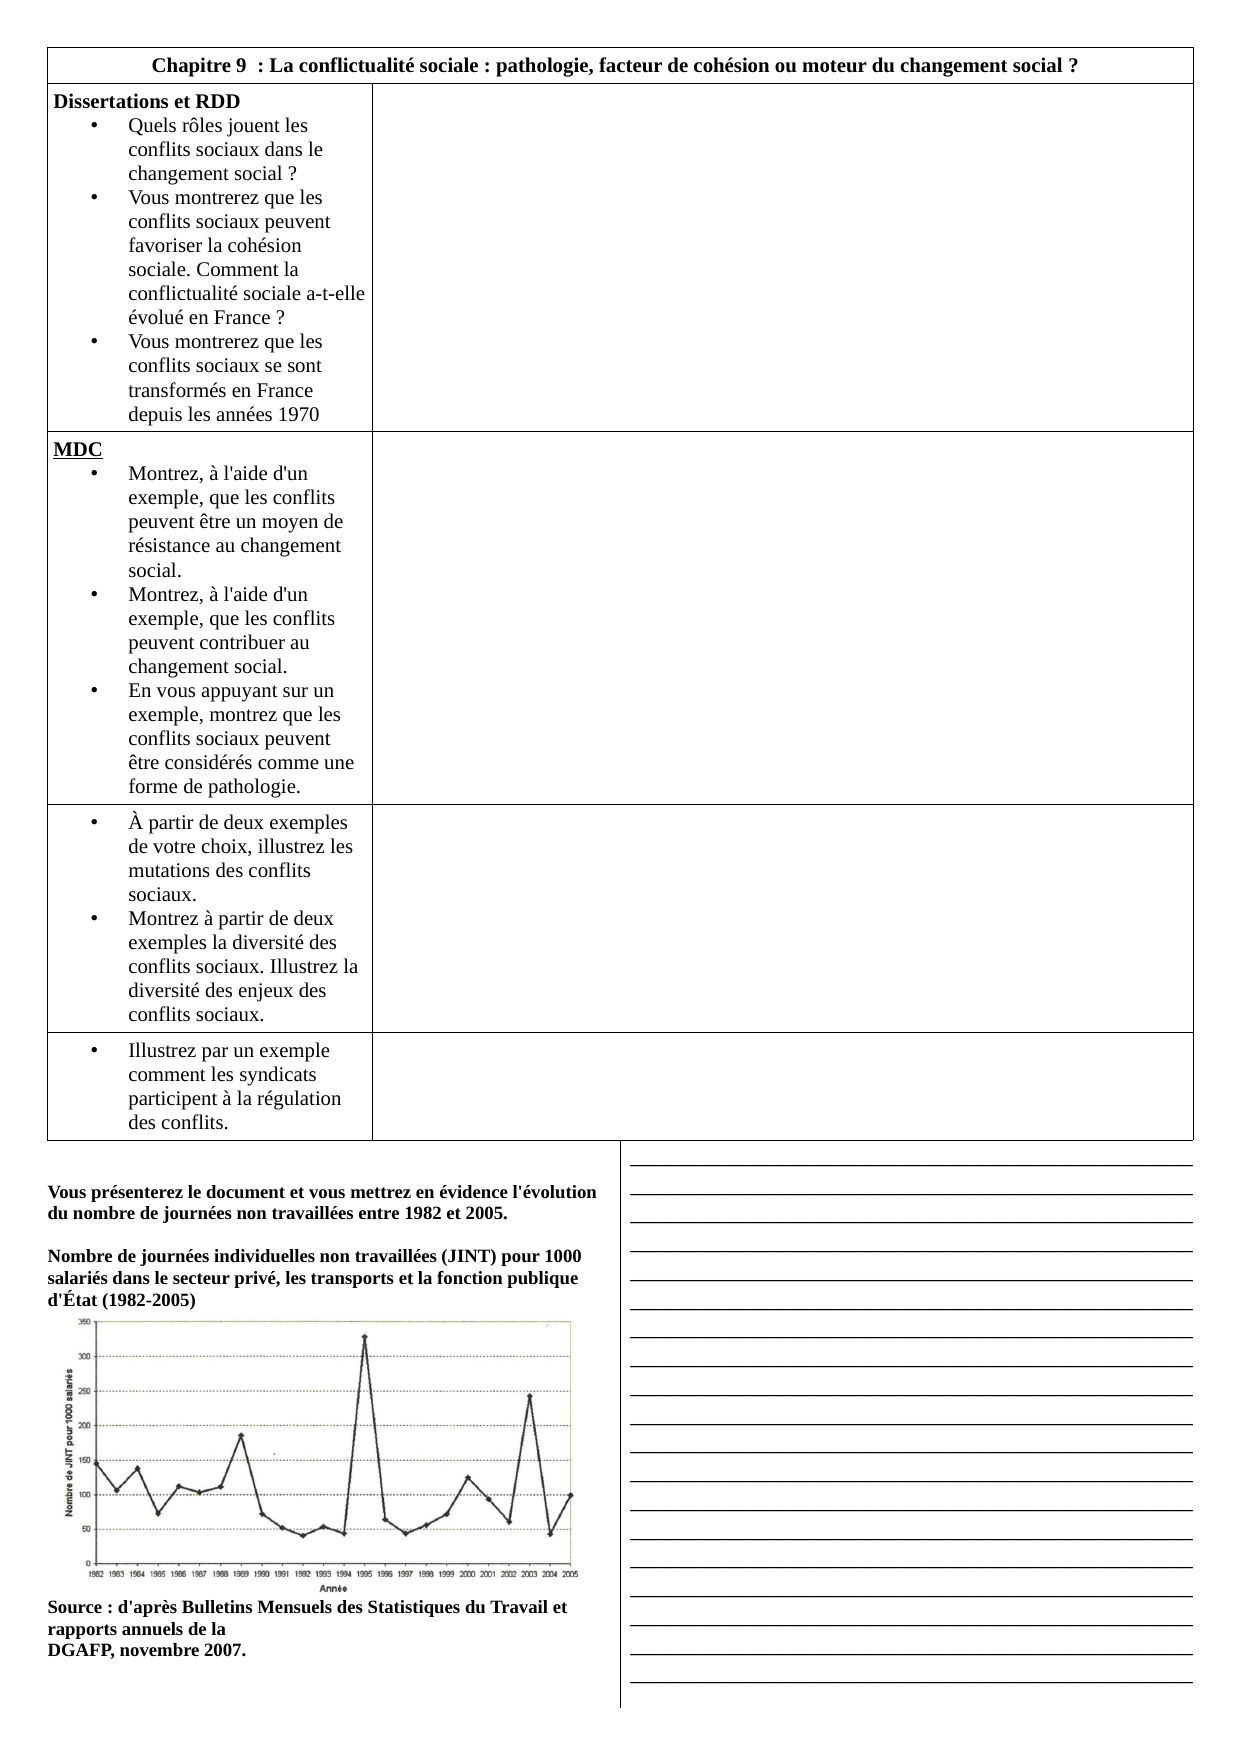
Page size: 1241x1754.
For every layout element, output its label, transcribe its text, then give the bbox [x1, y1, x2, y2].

table_cell Illustrez par un exemple comment les syndicats participent à la régulation des conflits. [48, 1033, 372, 1140]
text _____________________________________________ [630, 1453, 1193, 1481]
text DGAFP, novembre 2007. [47, 1639, 610, 1661]
text _____________________________________________ [630, 1425, 1193, 1452]
text _____________________________________________ [630, 1540, 1193, 1567]
text _____________________________________________ [630, 1310, 1193, 1337]
text _____________________________________________ [630, 1338, 1193, 1366]
text _____________________________________________ [630, 1655, 1193, 1682]
text _____________________________________________ [630, 1597, 1193, 1625]
text _____________________________________________ [630, 1141, 1193, 1165]
text _____________________________________________ [630, 1396, 1193, 1424]
table_cell MDC Montrez, à l'aide d'un exemple, que les conflits peuvent être un moyen de résistance au changement social. Montrez, à l'aide d'un exemple, que les conflits peuvent contribuer au changement social. En vous appuyant sur un exemple, montrez que les conflits sociaux peuvent être considérés comme une forme de pathologie. [48, 432, 372, 804]
text Vous présenterez le document et vous mettrez en évidence l'évolution du nombre de journées non travaillées entre 1982 et 2005. [47, 1181, 610, 1224]
table_cell [373, 432, 1193, 804]
text _____________________________________________ [630, 1568, 1193, 1596]
text _____________________________________________ [630, 1223, 1193, 1251]
table_cell Dissertations et RDD Quels rôles jouent les conflits sociaux dans le changement social ? Vous montrerez que les conflits sociaux peuvent favoriser la cohésion sociale. Comment la conflictualité sociale a-t-elle évolué en France ? Vous montrerez que les conflits sociaux se sont transformés en France depuis les années 1970 [48, 84, 372, 431]
text _____________________________________________ [630, 1166, 1193, 1194]
text _____________________________________________ [630, 1482, 1193, 1510]
text _____________________________________________ [630, 1626, 1193, 1654]
picture [47, 1310, 588, 1596]
text _____________________________________________ [630, 1511, 1193, 1539]
table_cell [373, 1033, 1193, 1140]
text _____________________________________________ [630, 1195, 1193, 1222]
text Source : d'après Bulletins Mensuels des Statistiques du Travail et rapports annuels de la [47, 1596, 610, 1639]
text _____________________________________________ [630, 1252, 1193, 1280]
table_header Chapitre 9 : La conflictualité sociale : pathologie, facteur de cohésion ou moteur du changement social ? [48, 48, 1193, 83]
table_cell [373, 805, 1193, 1032]
text _____________________________________________ [630, 1367, 1193, 1395]
table_cell [373, 84, 1193, 431]
text Nombre de journées individuelles non travaillées (JINT) pour 1000 salariés dans le secteur privé, les transports et la fonction publique d'État (1982-2005) [47, 1245, 610, 1310]
table_cell À partir de deux exemples de votre choix, illustrez les mutations des conflits sociaux. Montrez à partir de deux exemples la diversité des conflits sociaux. Illustrez la diversité des enjeux des conflits sociaux. [48, 805, 372, 1032]
text _____________________________________________ [630, 1281, 1193, 1309]
